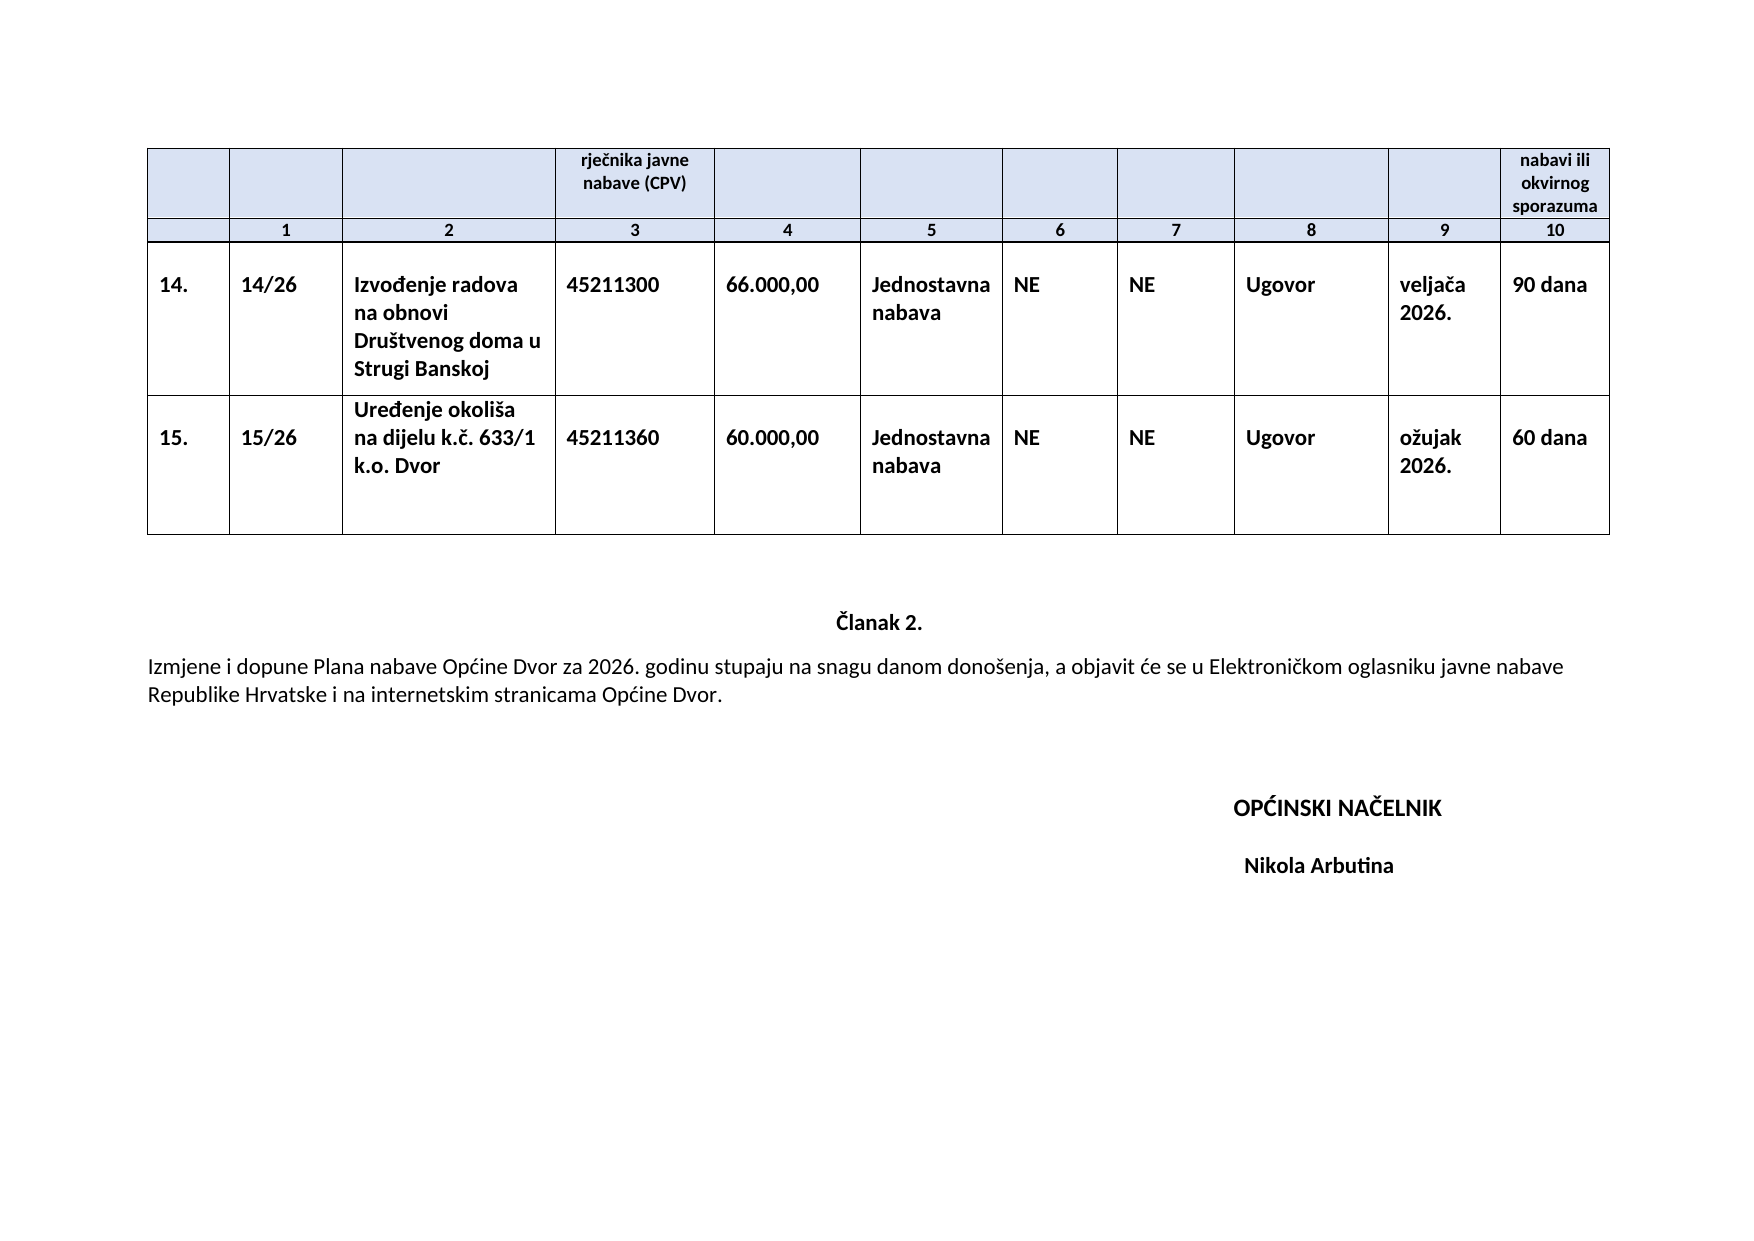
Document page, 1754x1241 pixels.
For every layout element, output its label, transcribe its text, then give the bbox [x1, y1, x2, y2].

table_cell 90 dana [1501, 243, 1609, 394]
table_cell Izvođenje radova na obnovi Društvenog doma u Strugi Banskoj [343, 243, 555, 394]
table_header [1003, 149, 1117, 217]
table_header [230, 149, 342, 217]
table_cell 2 [343, 219, 555, 241]
table_cell NE [1003, 243, 1117, 394]
table_cell Jednostavna nabava [861, 396, 1002, 534]
table_header rječnika javne nabave (CPV) [556, 149, 714, 217]
table_cell ožujak 2026. [1389, 396, 1500, 534]
table_cell 15. [148, 396, 229, 534]
table_cell Ugovor [1235, 396, 1388, 534]
table_cell 66.000,00 [715, 243, 860, 394]
table_cell 7 [1118, 219, 1234, 241]
table_cell 60.000,00 [715, 396, 860, 534]
table_header [1235, 149, 1388, 217]
table_cell 10 [1501, 219, 1609, 241]
table_header nabavi ili okvirnog sporazuma [1501, 149, 1609, 217]
table_cell 14/26 [230, 243, 342, 394]
table_cell 5 [861, 219, 1002, 241]
table_cell 45211360 [556, 396, 714, 534]
table_cell Jednostavna nabava [861, 243, 1002, 394]
table_cell 1 [230, 219, 342, 241]
table_cell 45211300 [556, 243, 714, 394]
table_header [715, 149, 860, 217]
table_cell 14. [148, 243, 229, 394]
table_cell NE [1003, 396, 1117, 534]
text Izmjene i dopune Plana nabave Općine Dvor za 2026. godinu stupaju na snagu danom donošenja, a objavit će se u Elektroničkom oglasniku javne nabave Republike Hrvatske i na internetskim stranicama Općine Dvor. OPĆINSKI NAČELNIK Nikola Arbutina [148, 652, 1606, 879]
table_cell 60 dana [1501, 396, 1609, 534]
table_cell 8 [1235, 219, 1388, 241]
table_cell veljača 2026. [1389, 243, 1500, 394]
table_header [1118, 149, 1234, 217]
table_cell NE [1118, 396, 1234, 534]
table_cell [148, 219, 229, 241]
table_cell NE [1118, 243, 1234, 394]
table_header [148, 149, 229, 217]
table_cell 6 [1003, 219, 1117, 241]
table_header [861, 149, 1002, 217]
table_cell 9 [1389, 219, 1500, 241]
table_header [343, 149, 555, 217]
table_cell 15/26 [230, 396, 342, 534]
table_cell Uređenje okoliša na dijelu k.č. 633/1 k.o. Dvor [343, 396, 555, 534]
table_header [1389, 149, 1500, 217]
table_cell Ugovor [1235, 243, 1388, 394]
table_cell 4 [715, 219, 860, 241]
text Članak 2. [148, 579, 1606, 636]
table_cell 3 [556, 219, 714, 241]
